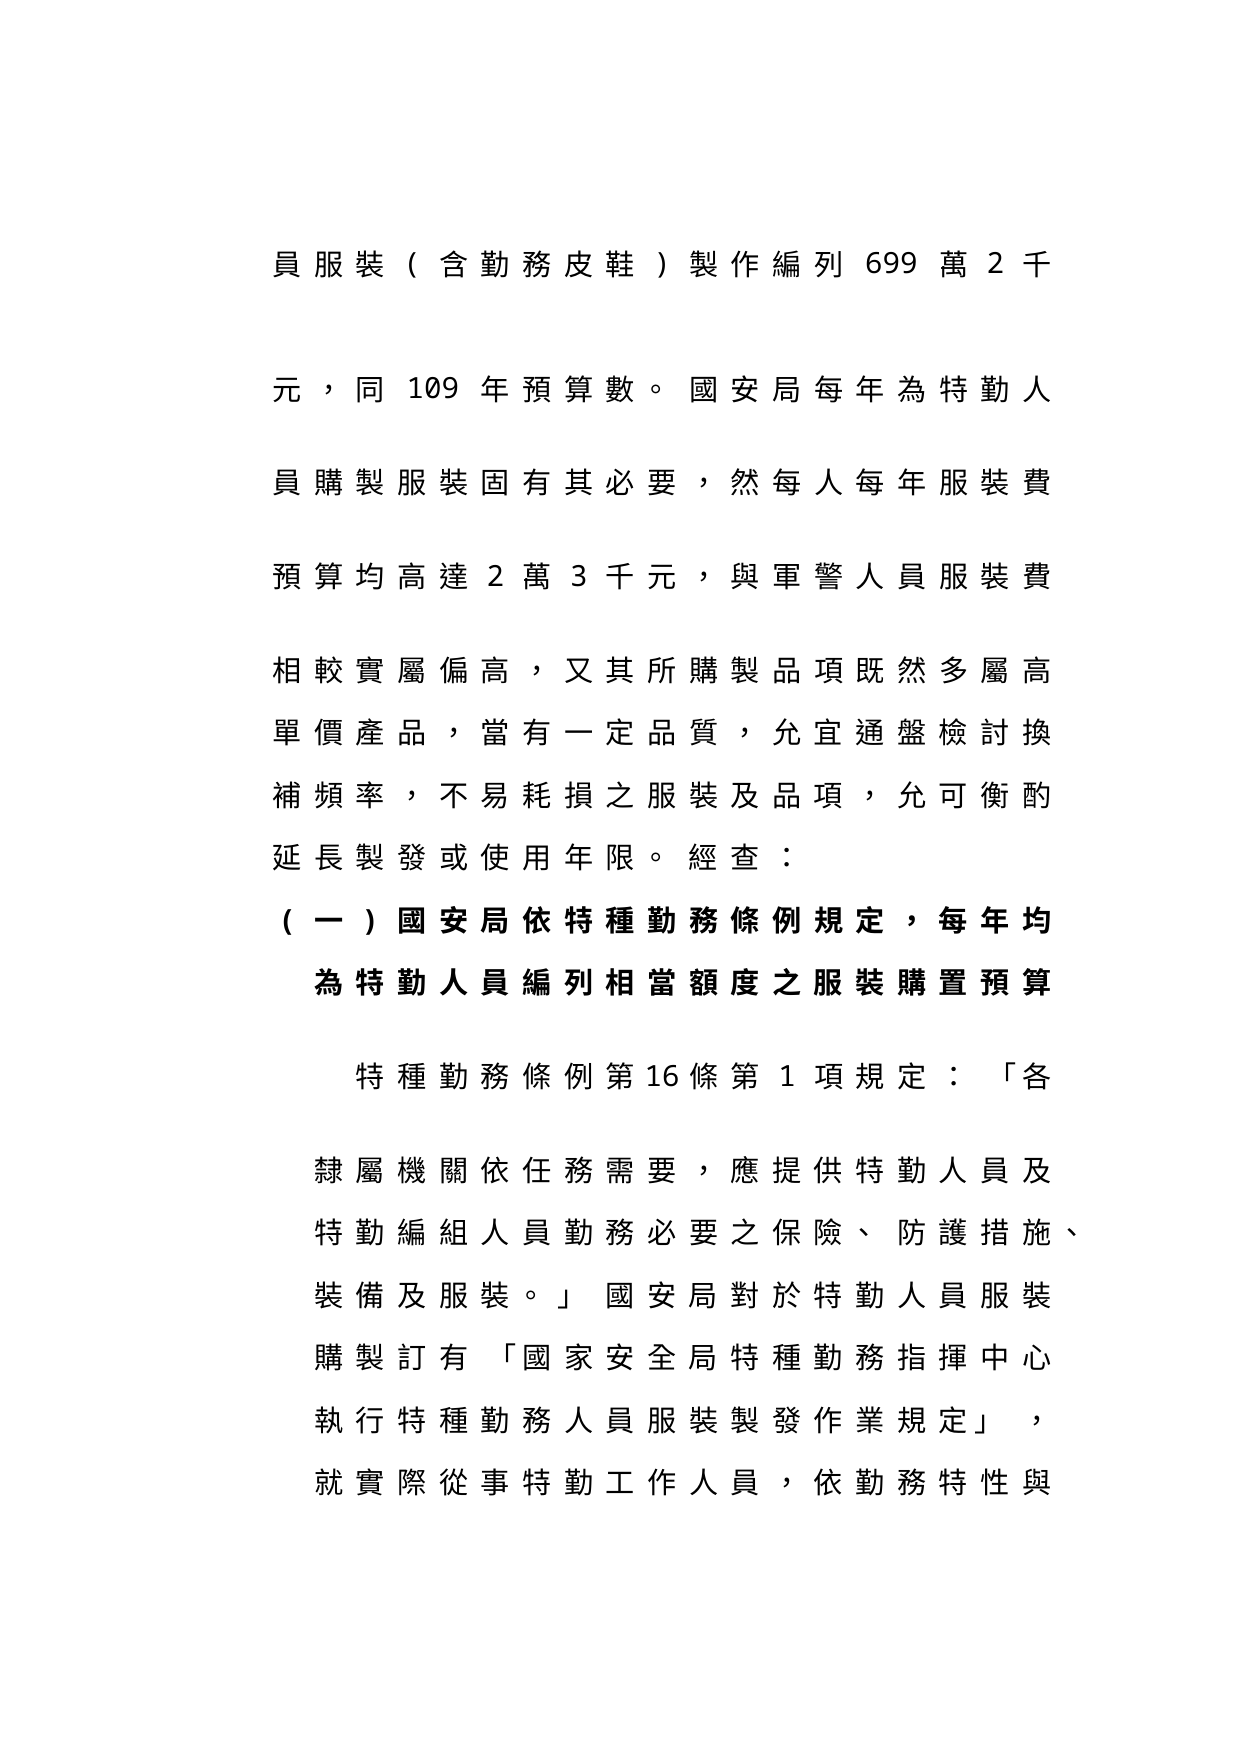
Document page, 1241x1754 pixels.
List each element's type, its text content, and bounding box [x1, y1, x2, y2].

text 員服裝(含勤務皮鞋)製作編列699萬2千元，同109年預算數。國安局每年為特勤人員購製服裝固有其必要，然每人每年服裝費預算均高達2萬3千元，與軍警人員服裝費相較實屬偏高，又其所購製品項既然多屬高單價產品，當有一定品質，允宜通盤檢討換補頻率，不易耗損之服裝及品項，允可衡酌延長製發或使用年限。經查： [242, 189, 1058, 877]
text 特種勤務條例第16條第1項規定：「各隸屬機關依任務需要，應提供特勤人員及特勤編組人員勤務必要之保險、防護措施、裝備及服裝。」國安局對於特勤人員服裝購製訂有「國家安全局特種勤務指揮中心執行特種勤務人員服裝製發作業規定」，就實際從事特勤工作人員，依勤務特性與勤員實際需求，以4年一循環方式採購「夏季西服、休閒(外衣)服、冬季西服、濕透防水外套」等4項主軸標的服裝，並輔以勤務、訓練等服飾與皮(訓練、工作)鞋、配件等品項，年度勤務服裝每套2萬3千元整。 [271, 1002, 1058, 1502]
text (一)國安局依特種勤務條例規定，每年均為特勤人員編列相當額度之服裝購置預算 [242, 877, 1058, 1002]
